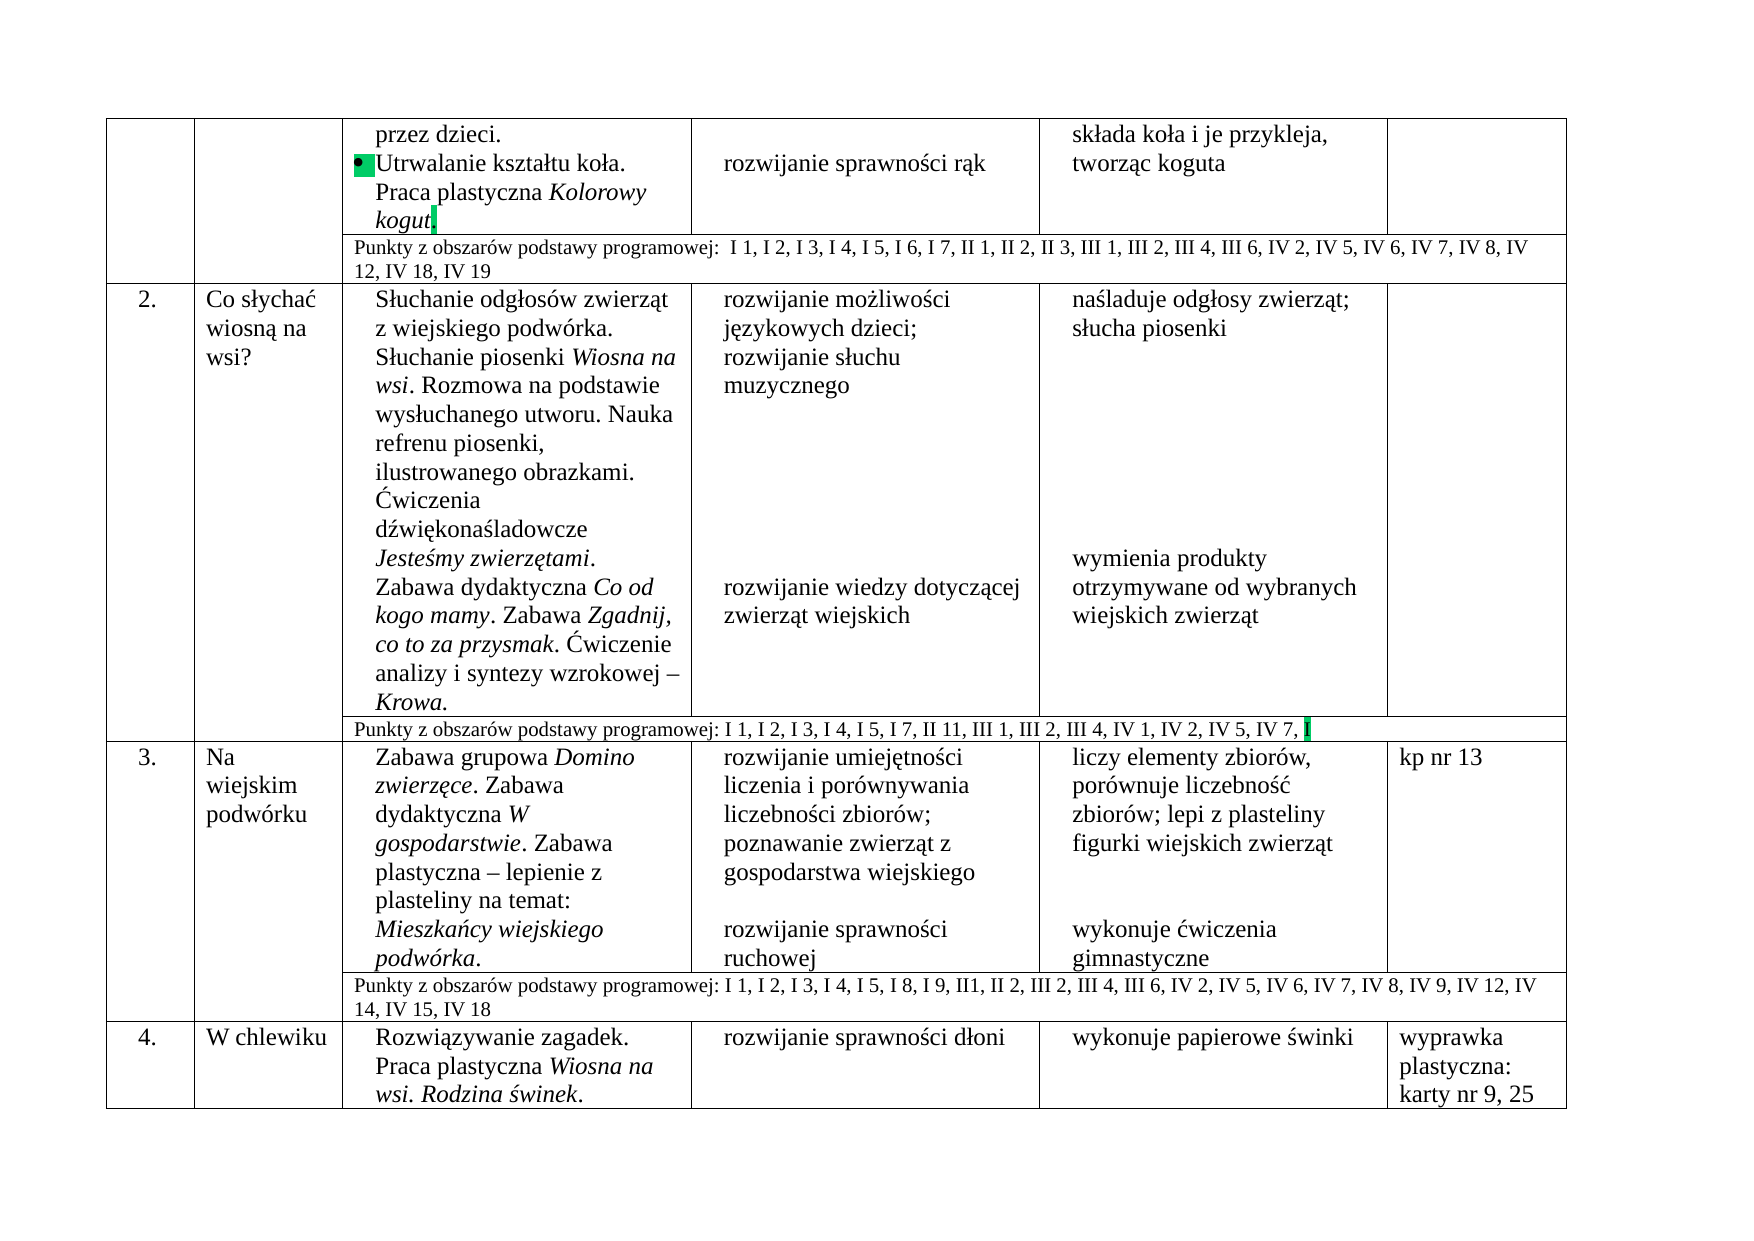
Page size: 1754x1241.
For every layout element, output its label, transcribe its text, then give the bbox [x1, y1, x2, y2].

table_cell Punkty z obszarów podstawy programowej: I 1, I 2, I 3, I 4, I 5, I 8, I 9, II1, II 2, III 2, III 4, III 6, IV 2, IV 5, IV 6, IV 7, IV 8, IV 9, IV 12, IV 14, IV 15, IV 18 [343, 973, 1566, 1021]
table_cell rozwijanie możliwości językowych dzieci; rozwijanie słuchu muzycznego rozwijanie wiedzy dotyczącej zwierząt wiejskich [692, 284, 1039, 716]
table_cell Punkty z obszarów podstawy programowej: I 1, I 2, I 3, I 4, I 5, I 6, I 7, II 1, II 2, II 3, III 1, III 2, III 4, III 6, IV 2, IV 5, IV 6, IV 7, IV 8, IV 12, IV 18, IV 19 [343, 235, 1566, 283]
table_cell Rozwiązywanie zagadek. Praca plastyczna Wiosna na wsi. Rodzina świnek. [343, 1022, 691, 1108]
table_cell 4. [107, 1022, 194, 1108]
table_cell rozwijanie sprawności rąk [692, 119, 1039, 234]
table_cell [107, 119, 194, 283]
table_cell rozwijanie umiejętności liczenia i porównywania liczebności zbiorów; poznawanie zwierząt z gospodarstwa wiejskiego rozwijanie sprawności ruchowej [692, 742, 1039, 972]
table_cell Punkty z obszarów podstawy programowej: I 1, I 2, I 3, I 4, I 5, I 7, II 11, III 1, III 2, III 4, IV 1, IV 2, IV 5, IV 7, I [343, 717, 1566, 741]
table_cell liczy elementy zbiorów, porównuje liczebność zbiorów; lepi z plasteliny figurki wiejskich zwierząt wykonuje ćwiczenia gimnastyczne [1040, 742, 1387, 972]
table_cell wykonuje papierowe świnki [1040, 1022, 1387, 1108]
table_cell [1388, 119, 1566, 234]
table_cell składa koła i je przykleja, tworząc koguta [1040, 119, 1387, 234]
table_cell naśladuje odgłosy zwierząt; słucha piosenki wymienia produkty otrzymywane od wybranych wiejskich zwierząt [1040, 284, 1387, 716]
table_cell Słuchanie odgłosów zwierząt z wiejskiego podwórka. Słuchanie piosenki Wiosna na wsi. Rozmowa na podstawie wysłuchanego utworu. Nauka refrenu piosenki, ilustrowanego obrazkami. Ćwiczenia dźwiękonaśladowcze Jesteśmy zwierzętami. Zabawa dydaktyczna Co od kogo mamy. Zabawa Zgadnij, co to za przysmak. Ćwiczenie analizy i syntezy wzrokowej – Krowa. [343, 284, 691, 716]
table_cell [195, 119, 342, 283]
table_cell 3. [107, 742, 194, 1021]
table_cell W chlewiku [195, 1022, 342, 1108]
table_cell Zabawa grupowa Domino zwierzęce. Zabawa dydaktyczna W gospodarstwie. Zabawa plastyczna – lepienie z plasteliny na temat: Mieszkańcy wiejskiego podwórka. [343, 742, 691, 972]
table_cell rozwijanie sprawności dłoni [692, 1022, 1039, 1108]
table_cell przez dzieci. Utrwalanie kształtu koła. Praca plastyczna Kolorowy kogut. [343, 119, 691, 234]
table_cell 2. [107, 284, 194, 741]
table_cell wyprawka plastyczna: karty nr 9, 25 [1388, 1022, 1566, 1108]
table_cell [1388, 284, 1566, 716]
table_cell kp nr 13 [1388, 742, 1566, 972]
table_cell Na wiejskim podwórku [195, 742, 342, 1021]
table_cell Co słychać wiosną na wsi? [195, 284, 342, 741]
